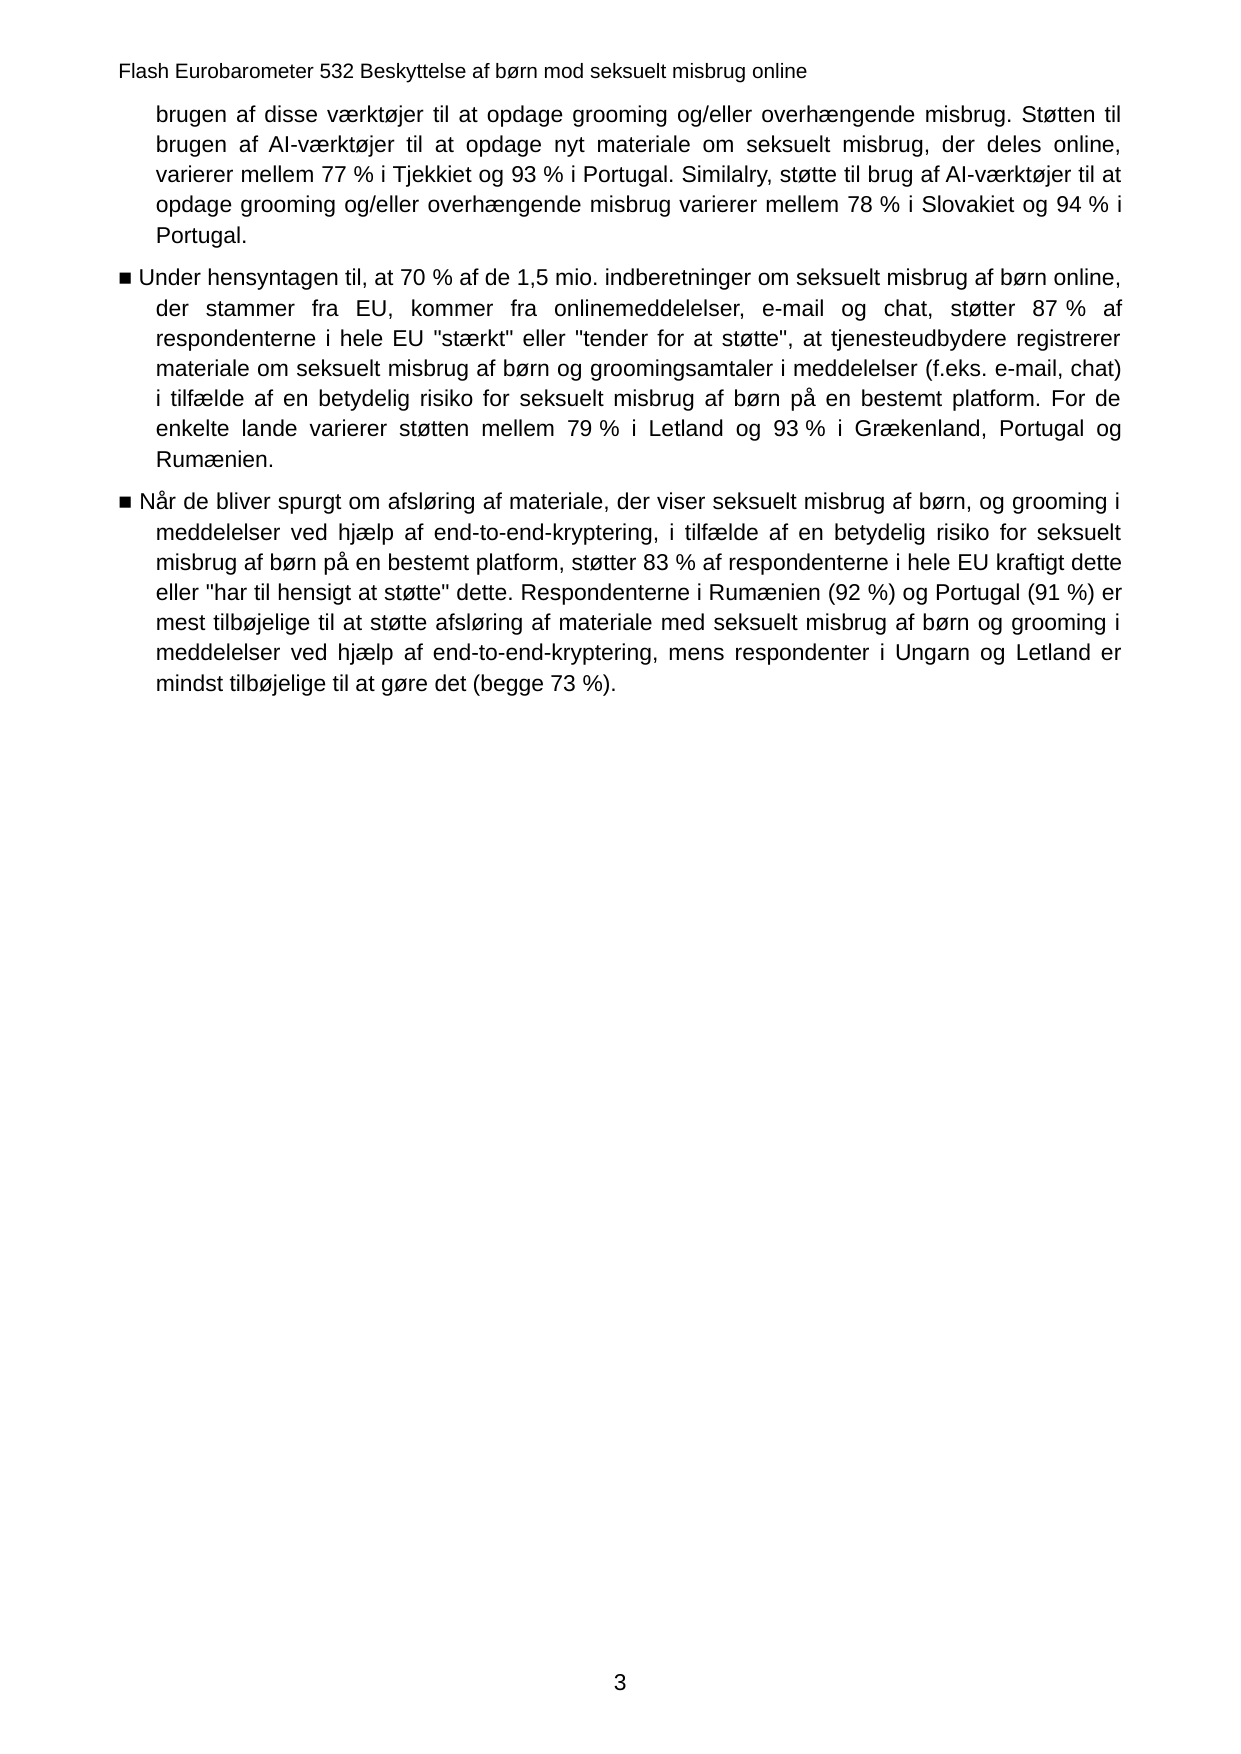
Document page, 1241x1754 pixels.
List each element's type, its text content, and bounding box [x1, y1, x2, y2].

list ■ Under hensyntagen til, at 70 % af de 1,5 mio. indberetninger om seksuelt misbrug af børn online, der stammer fra EU, kommer fra onlinemeddelelser, e-mail og chat, støtter 87 % af respondenterne i hele EU "stærkt" eller "tender for at støtte", at tjenesteudbydere registrerer materiale om seksuelt misbrug af børn og groomingsamtaler i meddelelser (f.eks. e-mail, chat) i tilfælde af en betydelig risiko for seksuelt misbrug af børn på en bestemt platform. For de enkelte lande varierer støtten mellem 79 % i Letland og 93 % i Grækenland, Portugal og Rumænien. [118, 264, 1122, 472]
list brugen af disse værktøjer til at opdage grooming og/eller overhængende misbrug. Støtten til brugen af AI-værktøjer til at opdage nyt materiale om seksuelt misbrug, der deles online, varierer mellem 77 % i Tjekkiet og 93 % i Portugal. Similalry, støtte til brug af AI-værktøjer til at opdage grooming og/eller overhængende misbrug varierer mellem 78 % i Slovakiet og 94 % i Portugal. [118, 101, 1122, 248]
list ■ Når de bliver spurgt om afsløring af materiale, der viser seksuelt misbrug af børn, og grooming i meddelelser ved hjælp af end-to-end-kryptering, i tilfælde af en betydelig risiko for seksuelt misbrug af børn på en bestemt platform, støtter 83 % af respondenterne i hele EU kraftigt dette eller "har til hensigt at støtte" dette. Respondenterne i Rumænien (92 %) og Portugal (91 %) er mest tilbøjelige til at støtte afsløring af materiale med seksuelt misbrug af børn og grooming i meddelelser ved hjælp af end-to-end-kryptering, mens respondenter i Ungarn og Letland er mindst tilbøjelige til at gøre det (begge 73 %). [118, 488, 1122, 696]
